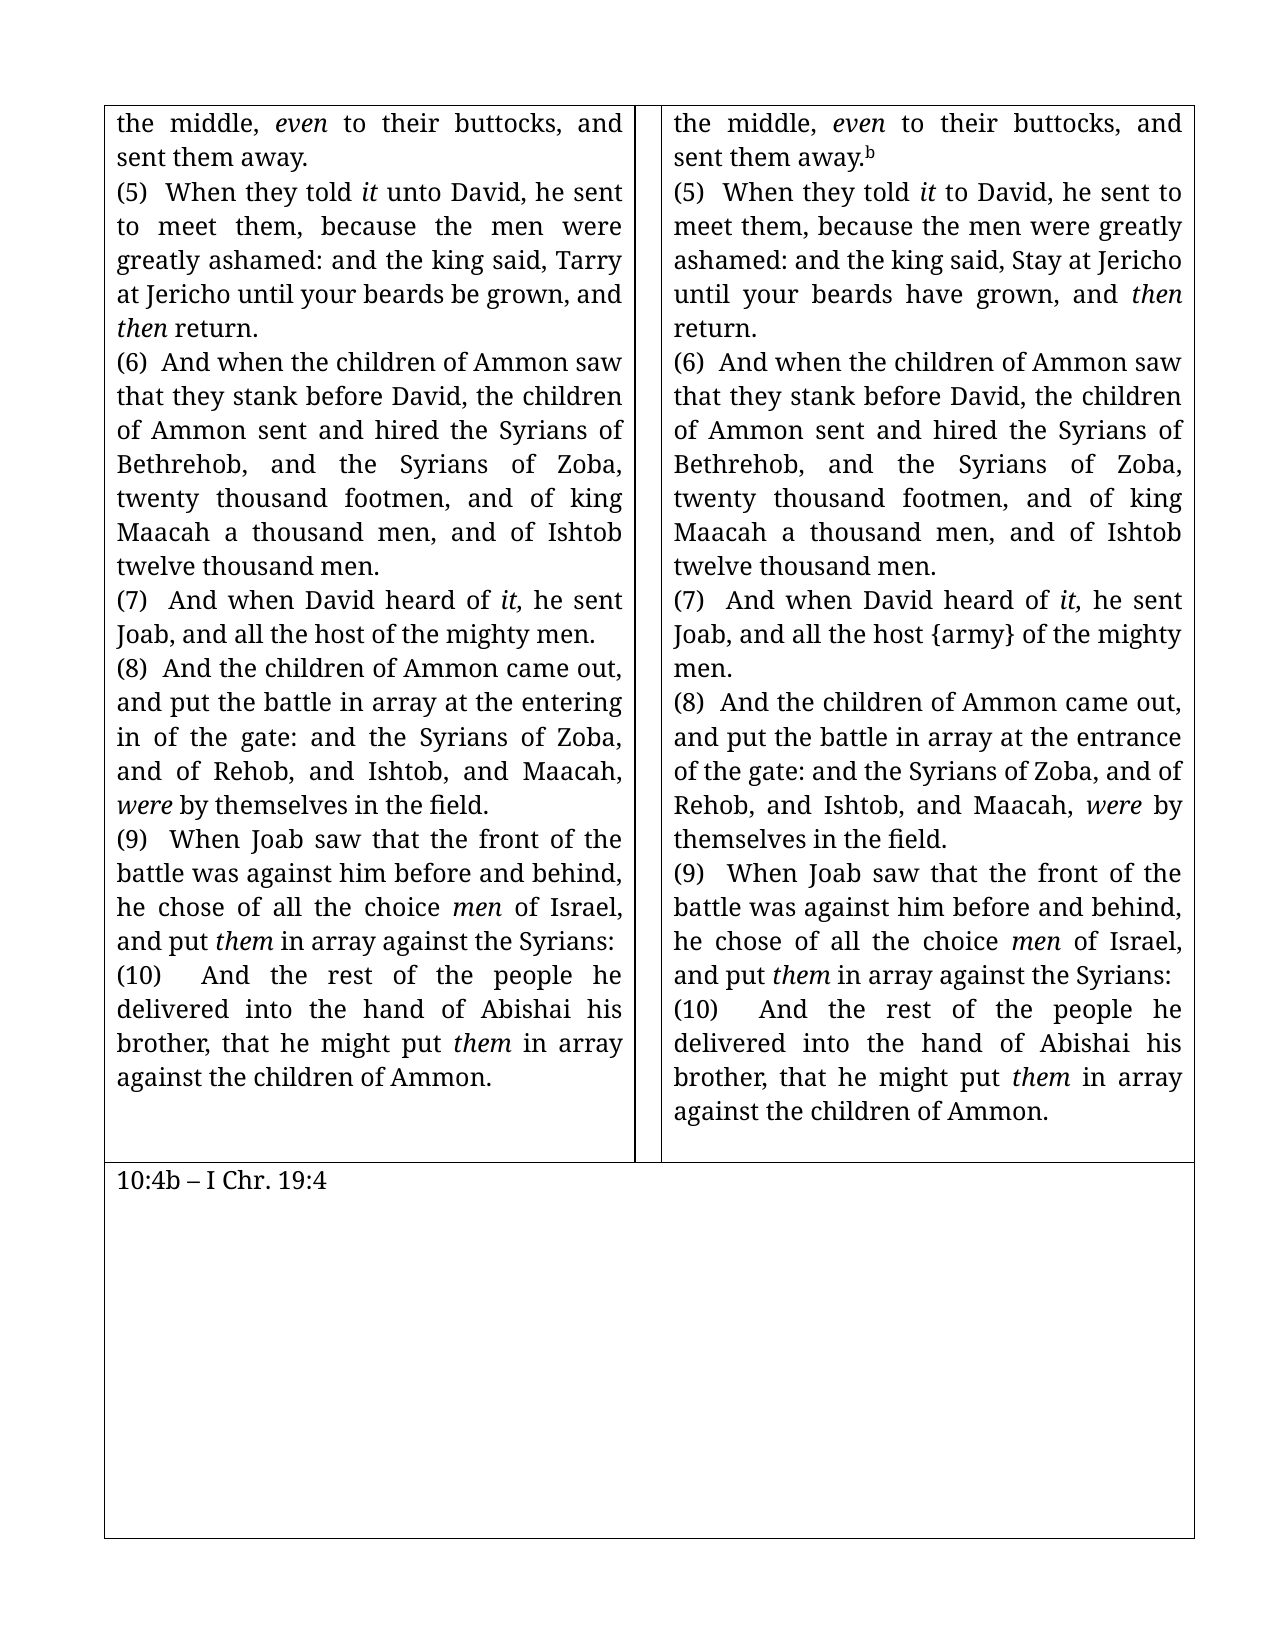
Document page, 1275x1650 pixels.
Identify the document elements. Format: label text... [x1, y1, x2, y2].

table_cell the middle, even to their buttocks, and sent them away. (5) When they told it unto David, he sent to meet them, because the men were greatly ashamed: and the king said, Tarry at Jericho until your beards be grown, and then return. (6) And when the children of Ammon saw that they stank before David, the children of Ammon sent and hired the Syrians of Bethrehob, and the Syrians of Zoba, twenty thousand footmen, and of king Maacah a thousand men, and of Ishtob twelve thousand men. (7) And when David heard of it, he sent Joab, and all the host of the mighty men. (8) And the children of Ammon came out, and put the battle in array at the entering in of the gate: and the Syrians of Zoba, and of Rehob, and Ishtob, and Maacah, were by themselves in the field. (9) When Joab saw that the front of the battle was against him before and behind, he chose of all the choice men of Israel, and put them in array against the Syrians: (10) And the rest of the people he delivered into the hand of Abishai his brother, that he might put them in array against the children of Ammon. [105, 106, 634, 1162]
table_cell 10:4b – I Chr. 19:4 [105, 1163, 1194, 1538]
table_cell [636, 106, 661, 1162]
table_cell the middle, even to their buttocks, and sent them away.b (5) When they told it to David, he sent to meet them, because the men were greatly ashamed: and the king said, Stay at Jericho until your beards have grown, and then return. (6) And when the children of Ammon saw that they stank before David, the children of Ammon sent and hired the Syrians of Bethrehob, and the Syrians of Zoba, twenty thousand footmen, and of king Maacah a thousand men, and of Ishtob twelve thousand men. (7) And when David heard of it, he sent Joab, and all the host {army} of the mighty men. (8) And the children of Ammon came out, and put the battle in array at the entrance of the gate: and the Syrians of Zoba, and of Rehob, and Ishtob, and Maacah, were by themselves in the field. (9) When Joab saw that the front of the battle was against him before and behind, he chose of all the choice men of Israel, and put them in array against the Syrians: (10) And the rest of the people he delivered into the hand of Abishai his brother, that he might put them in array against the children of Ammon. [662, 106, 1194, 1162]
